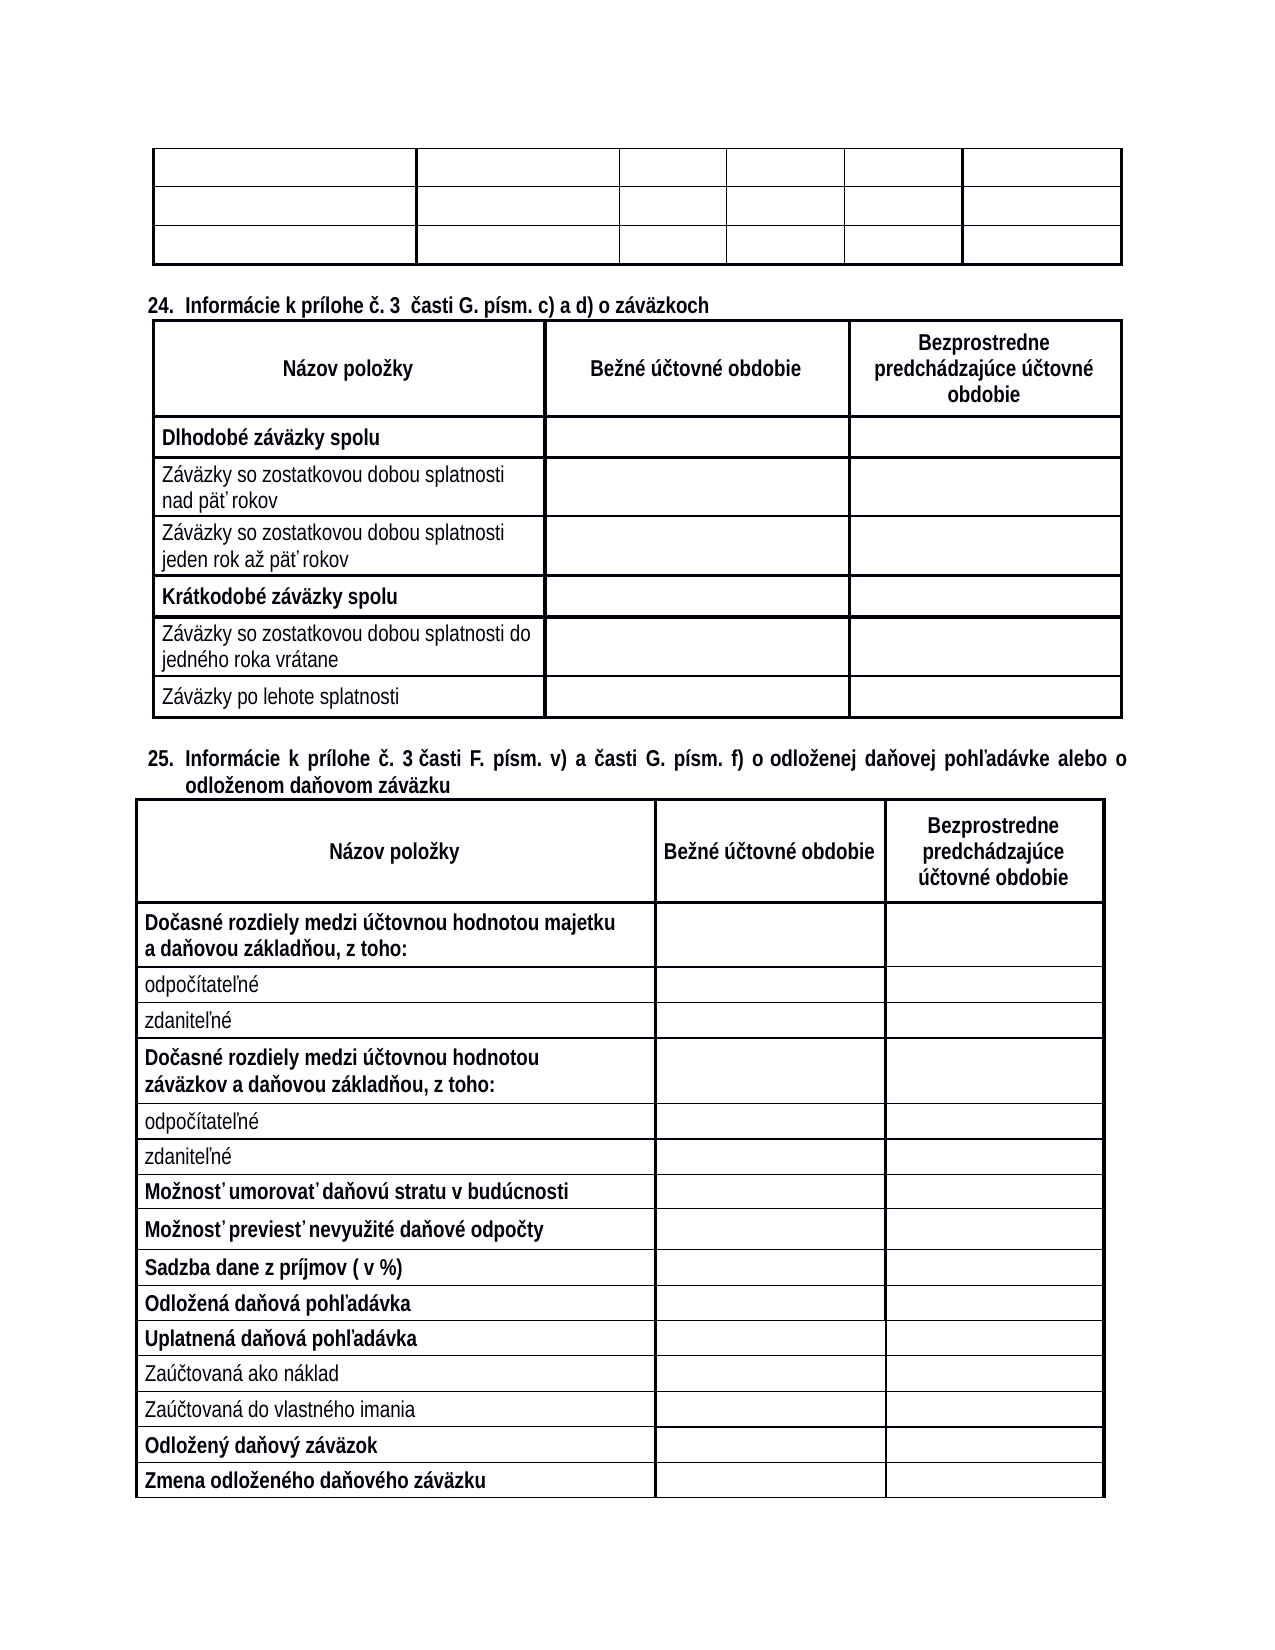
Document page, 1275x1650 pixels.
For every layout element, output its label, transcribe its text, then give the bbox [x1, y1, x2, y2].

table_cell Záväzky so zostatkovou dobou splatnosti nad päť rokov [155, 459, 543, 515]
table_cell Záväzky so zostatkovou dobou splatnosti jeden rok až päť rokov [155, 517, 543, 574]
table_cell [887, 1392, 1102, 1426]
table_cell [657, 968, 884, 1002]
table_cell [727, 187, 844, 224]
table_cell [657, 1140, 884, 1173]
table_cell Záväzky po lehote splatnosti [155, 677, 543, 716]
table_cell [887, 1003, 1102, 1037]
table_cell [657, 1428, 885, 1462]
table_cell [547, 619, 848, 674]
table_cell [887, 1175, 1102, 1208]
table_cell Sadzba dane z príjmov ( v %) [138, 1250, 654, 1284]
table_cell [547, 459, 848, 515]
table_header Bežné účtovné obdobie [547, 322, 848, 414]
table_cell [964, 226, 1120, 263]
table_cell [887, 1209, 1102, 1249]
table_cell [657, 1392, 885, 1426]
table_cell [887, 904, 1102, 966]
table_cell [964, 187, 1120, 224]
table_cell [657, 904, 884, 966]
table_cell [845, 226, 961, 263]
table_cell [547, 418, 848, 456]
table_cell [887, 1104, 1102, 1138]
table_cell odpočítateľné [138, 968, 654, 1002]
table_cell [851, 459, 1120, 515]
table_cell [657, 1003, 884, 1037]
table_cell Možnosť umorovať daňovú stratu v budúcnosti [138, 1175, 654, 1208]
table_cell [620, 149, 726, 186]
table_cell [620, 226, 726, 263]
table_cell [155, 149, 415, 186]
table_header Názov položky [138, 801, 654, 901]
table_cell [657, 1356, 885, 1391]
table_cell [887, 1039, 1102, 1103]
table_cell [657, 1175, 884, 1208]
table_cell zdaniteľné [138, 1003, 654, 1037]
table_cell Zaúčtovaná ako náklad [138, 1356, 654, 1391]
table_cell Dočasné rozdiely medzi účtovnou hodnotou záväzkov a daňovou základňou, z toho: [138, 1039, 654, 1103]
table_cell [657, 1039, 884, 1103]
table_cell Uplatnená daňová pohľadávka [138, 1321, 654, 1355]
table_cell [727, 226, 844, 263]
table_cell [887, 967, 1102, 1002]
table_header Bežné účtovné obdobie [657, 801, 884, 901]
table_cell Krátkodobé záväzky spolu [155, 577, 543, 615]
table_cell Možnosť previesť nevyužité daňové odpočty [138, 1209, 654, 1249]
table_header Názov položky [155, 322, 543, 414]
table_cell odpočítateľné [138, 1104, 654, 1138]
table_cell Odložený daňový záväzok [138, 1427, 654, 1462]
table_cell [620, 187, 726, 224]
table_cell [657, 1250, 884, 1284]
table_cell [155, 187, 415, 224]
table_cell [155, 226, 415, 263]
table_cell Zaúčtovaná do vlastného imania [138, 1392, 654, 1426]
table_cell [547, 517, 848, 574]
table_cell [845, 149, 961, 186]
table_cell [887, 1140, 1102, 1173]
table_cell [547, 577, 848, 615]
table_cell [964, 149, 1120, 186]
table_cell Záväzky so zostatkovou dobou splatnosti do jedného roka vrátane [155, 619, 543, 674]
table_cell [851, 517, 1120, 574]
table_cell [887, 1356, 1102, 1391]
table_header Bezprostredne predchádzajúce účtovné obdobie [851, 322, 1120, 414]
table_cell Dlhodobé záväzky spolu [155, 418, 543, 456]
table_cell zdaniteľné [138, 1140, 654, 1173]
text 25. Informácie k prílohe č. 3 časti F. písm. v) a časti G. písm. f) o odloženej daňovej pohľadávke alebo o odloženom daňovom záväzku [148, 745, 1127, 798]
table_cell Zmena odloženého daňového záväzku [138, 1463, 654, 1497]
table_cell [657, 1209, 884, 1249]
table_cell [851, 577, 1120, 615]
table_cell [887, 1463, 1102, 1497]
table_cell [727, 149, 844, 186]
table_cell [657, 1463, 885, 1497]
table_cell [418, 187, 619, 224]
table_cell [887, 1250, 1102, 1284]
table_cell [845, 187, 961, 224]
table_header Bezprostredne predchádzajúce účtovné obdobie [887, 801, 1102, 901]
table_cell [547, 677, 848, 716]
text 24. Informácie k prílohe č. 3 časti G. písm. c) a d) o záväzkoch [148, 292, 1127, 319]
table_cell [657, 1321, 885, 1355]
table_cell [851, 619, 1120, 674]
table_cell [887, 1286, 1102, 1320]
table_cell [887, 1321, 1102, 1355]
table_cell [851, 418, 1120, 456]
table_cell Dočasné rozdiely medzi účtovnou hodnotou majetku a daňovou základňou, z toho: [138, 904, 654, 966]
table_cell [418, 149, 619, 186]
table_cell [887, 1428, 1102, 1462]
table_cell [418, 226, 619, 263]
table_cell [657, 1286, 884, 1320]
table_cell [657, 1104, 884, 1138]
table_cell [851, 677, 1120, 716]
table_cell Odložená daňová pohľadávka [138, 1286, 654, 1320]
